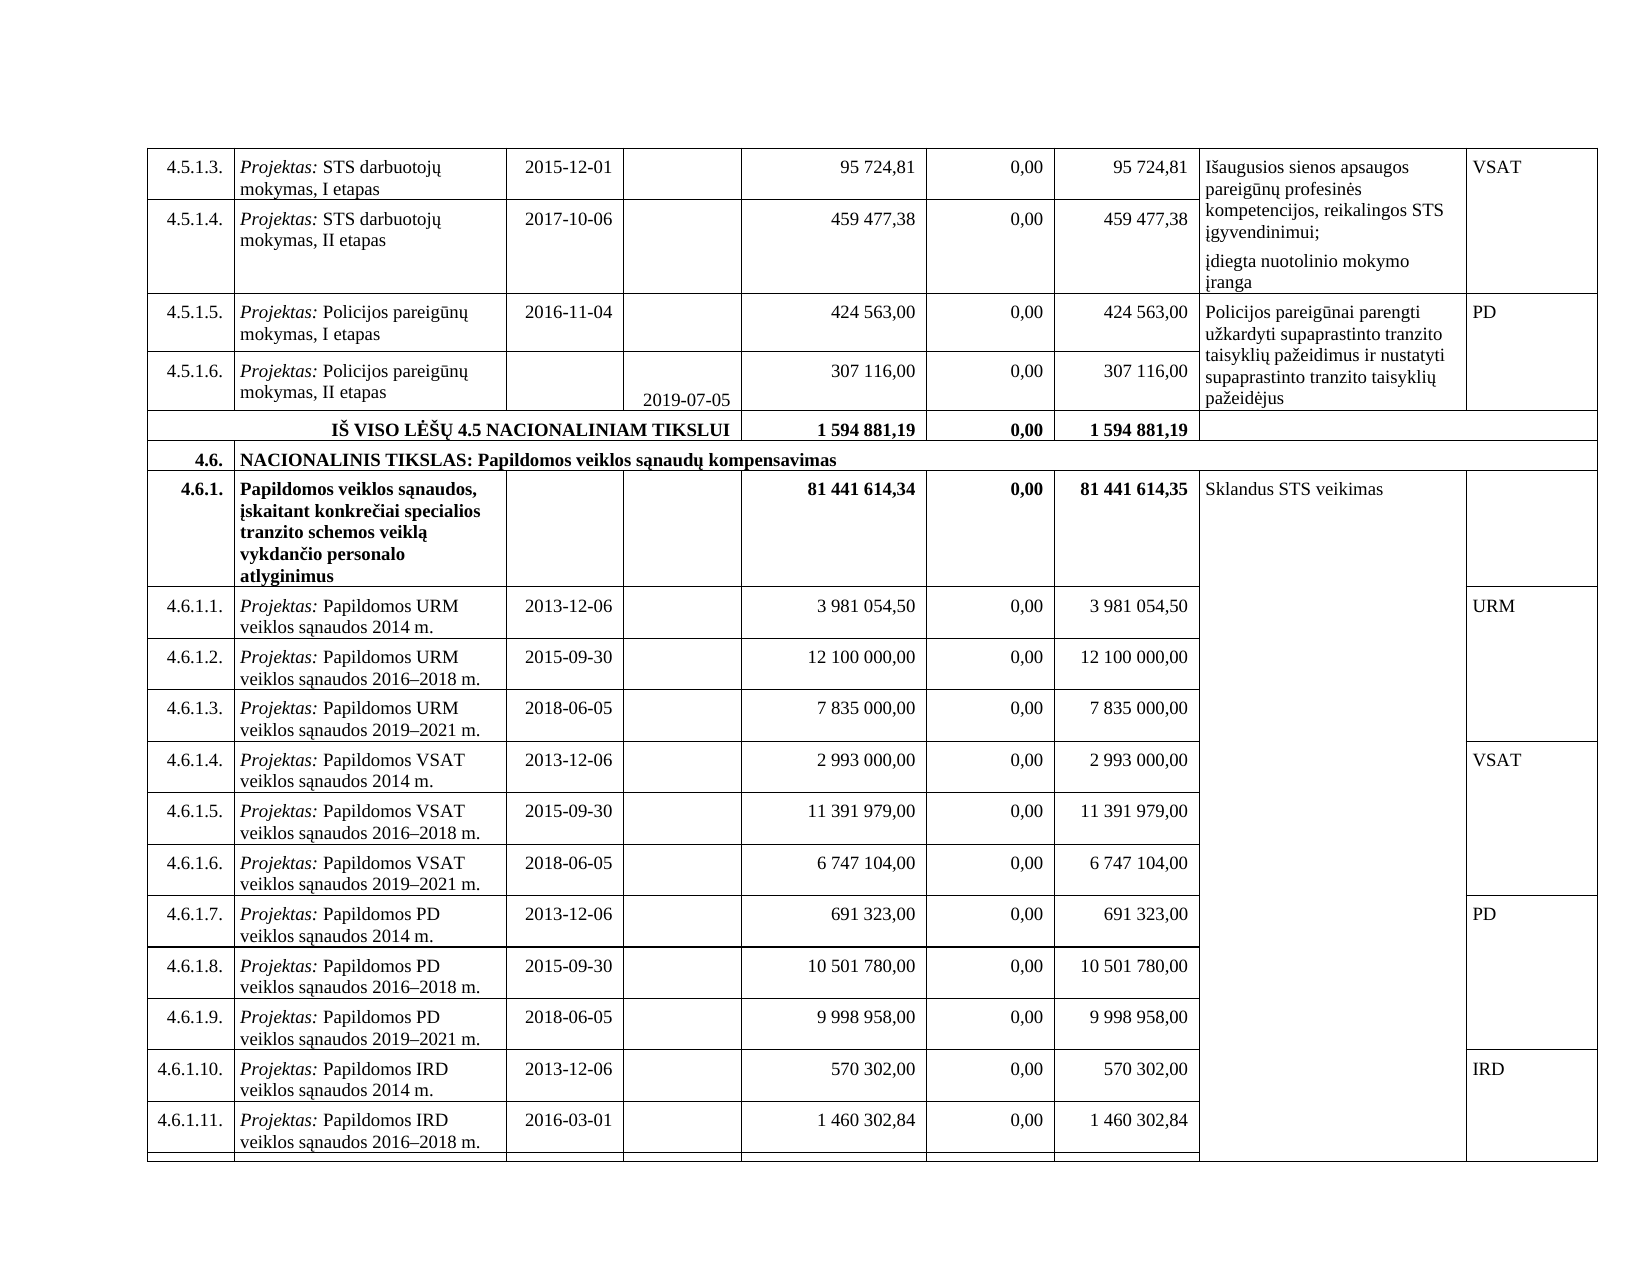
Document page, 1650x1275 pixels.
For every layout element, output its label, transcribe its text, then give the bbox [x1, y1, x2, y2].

table_cell 4.6.1.3. [148, 690, 234, 741]
table_cell 0,00 [927, 639, 1054, 689]
table_cell 0,00 [927, 742, 1054, 792]
table_cell 570 302,00 [742, 1050, 926, 1101]
table_cell Projektas: Papildomos VSAT veiklos sąnaudos 2014 m. [235, 742, 506, 792]
table_cell 307 116,00 [1055, 352, 1199, 410]
table_cell Papildomos veiklos sąnaudos, įskaitant konkrečiai specialios tranzito schemos veiklą vykdančio personalo atlyginimus [235, 471, 506, 586]
table_cell 11 391 979,00 [1055, 793, 1199, 843]
table_cell 0,00 [927, 471, 1054, 586]
table_cell 2013-12-06 [507, 896, 623, 946]
table_cell PD [1467, 294, 1597, 410]
table_cell 0,00 [927, 948, 1054, 998]
table_cell URM [1467, 587, 1597, 741]
table_cell 459 477,38 [742, 200, 926, 293]
table_cell 10 501 780,00 [1055, 948, 1199, 998]
table_cell [624, 742, 741, 792]
table_cell Projektas: Papildomos URM veiklos sąnaudos 2014 m. [235, 587, 506, 638]
table_cell 12 100 000,00 [1055, 639, 1199, 689]
table_cell 4.6.1.6. [148, 845, 234, 895]
table_cell 0,00 [927, 1050, 1054, 1101]
table_cell [624, 845, 741, 895]
table_cell Projektas: Papildomos VSAT veiklos sąnaudos 2019–2021 m. [235, 845, 506, 895]
table_cell [624, 793, 741, 843]
table_cell 3 981 054,50 [1055, 587, 1199, 638]
table_cell 0,00 [927, 690, 1054, 741]
table_cell [624, 200, 741, 293]
table_cell 0,00 [927, 200, 1054, 293]
table_cell IŠ VISO LĖŠŲ 4.5 NACIONALINIAM TIKSLUI [148, 411, 741, 440]
table_cell 81 441 614,35 [1055, 471, 1199, 586]
table_cell 6 747 104,00 [742, 845, 926, 895]
table_cell 0,00 [927, 999, 1054, 1049]
table_cell [927, 1153, 1054, 1161]
table_cell 2015-12-01 [507, 149, 623, 199]
table_cell Projektas: STS darbuotojų mokymas, I etapas [235, 149, 506, 199]
table_cell [624, 999, 741, 1049]
table_cell [624, 639, 741, 689]
table_cell 4.6.1. [148, 471, 234, 586]
table_cell [507, 1153, 623, 1161]
table_cell 0,00 [927, 896, 1054, 946]
table_cell 4.6.1.10. [148, 1050, 234, 1101]
table_cell [1055, 1153, 1199, 1161]
table_cell 691 323,00 [1055, 896, 1199, 946]
table_cell 95 724,81 [1055, 149, 1199, 199]
table_cell 0,00 [927, 587, 1054, 638]
table_cell Projektas: Policijos pareigūnų mokymas, I etapas [235, 294, 506, 351]
table_cell 1 594 881,19 [742, 411, 926, 440]
table_cell 4.6. [148, 441, 234, 470]
table_cell 0,00 [927, 1102, 1054, 1152]
table_cell Projektas: Papildomos PD veiklos sąnaudos 2014 m. [235, 896, 506, 946]
table_cell 459 477,38 [1055, 200, 1199, 293]
table_cell 4.6.1.7. [148, 896, 234, 946]
table_cell Sklandus STS veikimas [1200, 471, 1466, 1161]
table_cell 691 323,00 [742, 896, 926, 946]
table_cell 0,00 [927, 793, 1054, 843]
table_cell [1467, 471, 1597, 586]
table_cell [624, 896, 741, 946]
table_cell Projektas: Papildomos PD veiklos sąnaudos 2019–2021 m. [235, 999, 506, 1049]
table_cell 1 594 881,19 [1055, 411, 1199, 440]
table_cell Projektas: Papildomos IRD veiklos sąnaudos 2014 m. [235, 1050, 506, 1101]
table_cell 4.6.1.11. [148, 1102, 234, 1152]
table_cell PD [1467, 896, 1597, 1049]
table_cell IRD [1467, 1050, 1597, 1161]
table_cell NACIONALINIS TIKSLAS: Papildomos veiklos sąnaudų kompensavimas [235, 441, 1597, 470]
table_cell 0,00 [927, 352, 1054, 410]
table_cell 2015-09-30 [507, 948, 623, 998]
table_cell 4.6.1.1. [148, 587, 234, 638]
table_cell 0,00 [927, 294, 1054, 351]
table_cell 2016-11-04 [507, 294, 623, 351]
table_cell 3 981 054,50 [742, 587, 926, 638]
table_cell 4.5.1.4. [148, 200, 234, 293]
table_cell 0,00 [927, 411, 1054, 440]
table_cell 95 724,81 [742, 149, 926, 199]
table_cell 2019-07-05 [624, 352, 741, 410]
table_cell 4.6.1.5. [148, 793, 234, 843]
table_cell Projektas: Papildomos URM veiklos sąnaudos 2019–2021 m. [235, 690, 506, 741]
table_cell [1200, 411, 1597, 440]
table_cell 1 460 302,84 [1055, 1102, 1199, 1152]
table_cell 12 100 000,00 [742, 639, 926, 689]
table_cell 11 391 979,00 [742, 793, 926, 843]
table_cell [507, 471, 623, 586]
table_cell 2015-09-30 [507, 639, 623, 689]
table_cell 424 563,00 [1055, 294, 1199, 351]
table_cell 0,00 [927, 149, 1054, 199]
table_cell Projektas: STS darbuotojų mokymas, II etapas [235, 200, 506, 293]
table_cell Projektas: Papildomos IRD veiklos sąnaudos 2016–2018 m. [235, 1102, 506, 1152]
table_cell 10 501 780,00 [742, 948, 926, 998]
table_cell [624, 690, 741, 741]
table_cell 4.5.1.5. [148, 294, 234, 351]
table_cell Projektas: Papildomos PD veiklos sąnaudos 2016–2018 m. [235, 948, 506, 998]
table_cell 7 835 000,00 [742, 690, 926, 741]
table_cell 424 563,00 [742, 294, 926, 351]
table_cell 9 998 958,00 [742, 999, 926, 1049]
table_cell [624, 471, 741, 586]
table_cell 570 302,00 [1055, 1050, 1199, 1101]
table_cell 4.6.1.4. [148, 742, 234, 792]
table_cell 2 993 000,00 [1055, 742, 1199, 792]
table_cell [624, 1153, 741, 1161]
table_cell 7 835 000,00 [1055, 690, 1199, 741]
table_cell Projektas: Papildomos VSAT veiklos sąnaudos 2016–2018 m. [235, 793, 506, 843]
table_cell [624, 294, 741, 351]
table_cell [507, 352, 623, 410]
table_cell [624, 948, 741, 998]
table_cell [148, 1153, 234, 1161]
table_cell 2017-10-06 [507, 200, 623, 293]
table_cell [624, 1050, 741, 1101]
table_cell 2016-03-01 [507, 1102, 623, 1152]
table_cell 2018-06-05 [507, 845, 623, 895]
table_cell [742, 1153, 926, 1161]
table_cell 4.6.1.8. [148, 948, 234, 998]
table_cell 307 116,00 [742, 352, 926, 410]
table_cell 1 460 302,84 [742, 1102, 926, 1152]
table_cell 2013-12-06 [507, 1050, 623, 1101]
table_cell [235, 1153, 506, 1161]
table_cell 81 441 614,34 [742, 471, 926, 586]
table_cell 2018-06-05 [507, 999, 623, 1049]
table_cell [624, 149, 741, 199]
table_cell 4.5.1.6. [148, 352, 234, 410]
table_cell 4.5.1.3. [148, 149, 234, 199]
table_cell 6 747 104,00 [1055, 845, 1199, 895]
table_cell [624, 587, 741, 638]
table_cell 0,00 [927, 845, 1054, 895]
table_cell Projektas: Papildomos URM veiklos sąnaudos 2016–2018 m. [235, 639, 506, 689]
table_cell Projektas: Policijos pareigūnų mokymas, II etapas [235, 352, 506, 410]
table_cell Policijos pareigūnai parengti užkardyti supaprastinto tranzito taisyklių pažeidimus ir nustatyti supaprastinto tranzito taisyklių pažeidėjus [1200, 294, 1466, 410]
table_cell VSAT [1467, 149, 1597, 293]
table_cell 2013-12-06 [507, 742, 623, 792]
table_cell 4.6.1.9. [148, 999, 234, 1049]
table_cell 4.6.1.2. [148, 639, 234, 689]
table_cell VSAT [1467, 742, 1597, 895]
table_cell 2018-06-05 [507, 690, 623, 741]
table_cell [624, 1102, 741, 1152]
table_cell 2015-09-30 [507, 793, 623, 843]
table_cell 2013-12-06 [507, 587, 623, 638]
table_cell 2 993 000,00 [742, 742, 926, 792]
table_cell 9 998 958,00 [1055, 999, 1199, 1049]
table_cell Išaugusios sienos apsaugos pareigūnų profesinės kompetencijos, reikalingos STS įgyvendinimui; įdiegta nuotolinio mokymo įranga [1200, 149, 1466, 293]
